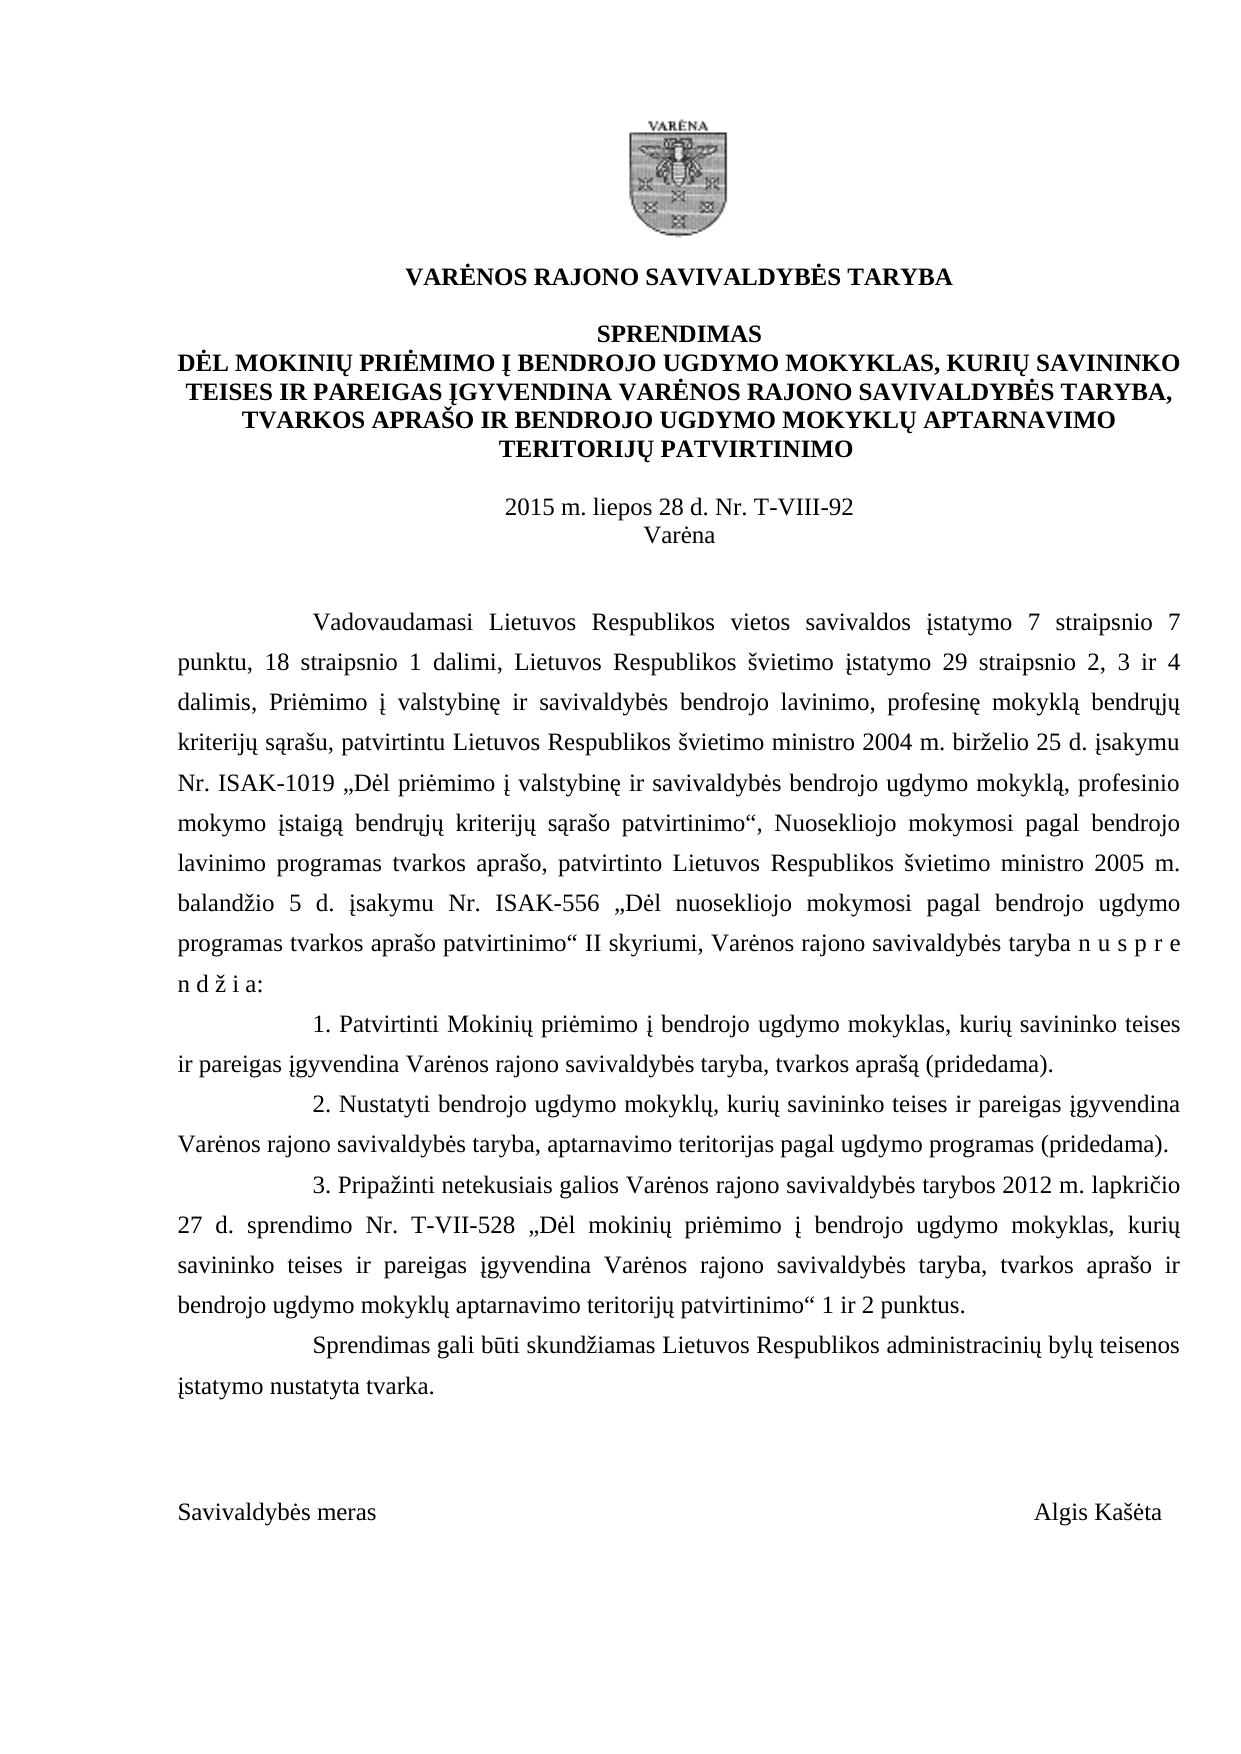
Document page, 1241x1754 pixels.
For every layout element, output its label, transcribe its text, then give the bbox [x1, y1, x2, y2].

text Sprendimas gali būti skundžiamas Lietuvos Respublikos administracinių bylų teisenos įstatymo nustatyta tvarka. [177, 1331, 1181, 1399]
text DĖL MOKINIŲ PRIĖMIMO Į BENDROJO UGDYMO MOKYKLAS, KURIŲ SAVININKO TEISES IR PAREIGAS ĮGYVENDINA VARĖNOS RAJONO SAVIVALDYBĖS TARYBA, TVARKOS APRAŠO IR BENDROJO UGDYMO MOKYKLŲ APTARNAVIMO TERITORIJŲ PATVIRTINIMO [177, 348, 1181, 463]
text SPRENDIMAS [177, 319, 1181, 348]
text Savivaldybės meras Algis Kašėta [177, 1497, 1181, 1526]
text Varėna [177, 521, 1181, 549]
text 3. Pripažinti netekusiais galios Varėnos rajono savivaldybės tarybos 2012 m. lapkričio 27 d. sprendimo Nr. T-VII-528 „Dėl mokinių priėmimo į bendrojo ugdymo mokyklas, kurių savininko teises ir pareigas įgyvendina Varėnos rajono savivaldybės taryba, tvarkos aprašo ir bendrojo ugdymo mokyklų aptarnavimo teritorijų patvirtinimo“ 1 ir 2 punktus. [177, 1170, 1181, 1319]
text Vadovaudamasi Lietuvos Respublikos vietos savivaldos įstatymo 7 straipsnio 7 punktu, 18 straipsnio 1 dalimi, Lietuvos Respublikos švietimo įstatymo 29 straipsnio 2, 3 ir 4 dalimis, Priėmimo į valstybinę ir savivaldybės bendrojo lavinimo, profesinę mokyklą bendrųjų kriterijų sąrašu, patvirtintu Lietuvos Respublikos švietimo ministro 2004 m. birželio 25 d. įsakymu Nr. ISAK-1019 „Dėl priėmimo į valstybinę ir savivaldybės bendrojo ugdymo mokyklą, profesinio mokymo įstaigą bendrųjų kriterijų sąrašo patvirtinimo“, Nuosekliojo mokymosi pagal bendrojo lavinimo programas tvarkos aprašo, patvirtinto Lietuvos Respublikos švietimo ministro 2005 m. balandžio 5 d. įsakymu Nr. ISAK-556 „Dėl nuosekliojo mokymosi pagal bendrojo ugdymo programas tvarkos aprašo patvirtinimo“ II skyriumi, Varėnos rajono savivaldybės taryba n u s p r e n d ž i a: [177, 607, 1181, 997]
text VARĖNOS RAJONO SAVIVALDYBĖS TARYBA [177, 262, 1181, 291]
text 2. Nustatyti bendrojo ugdymo mokyklų, kurių savininko teises ir pareigas įgyvendina Varėnos rajono savivaldybės taryba, aptarnavimo teritorijas pagal ugdymo programas (pridedama). [177, 1089, 1181, 1158]
text 1. Patvirtinti Mokinių priėmimo į bendrojo ugdymo mokyklas, kurių savininko teises ir pareigas įgyvendina Varėnos rajono savivaldybės taryba, tvarkos aprašą (pridedama). [177, 1009, 1181, 1078]
text 2015 m. liepos 28 d. Nr. T-VIII-92 [177, 492, 1181, 521]
